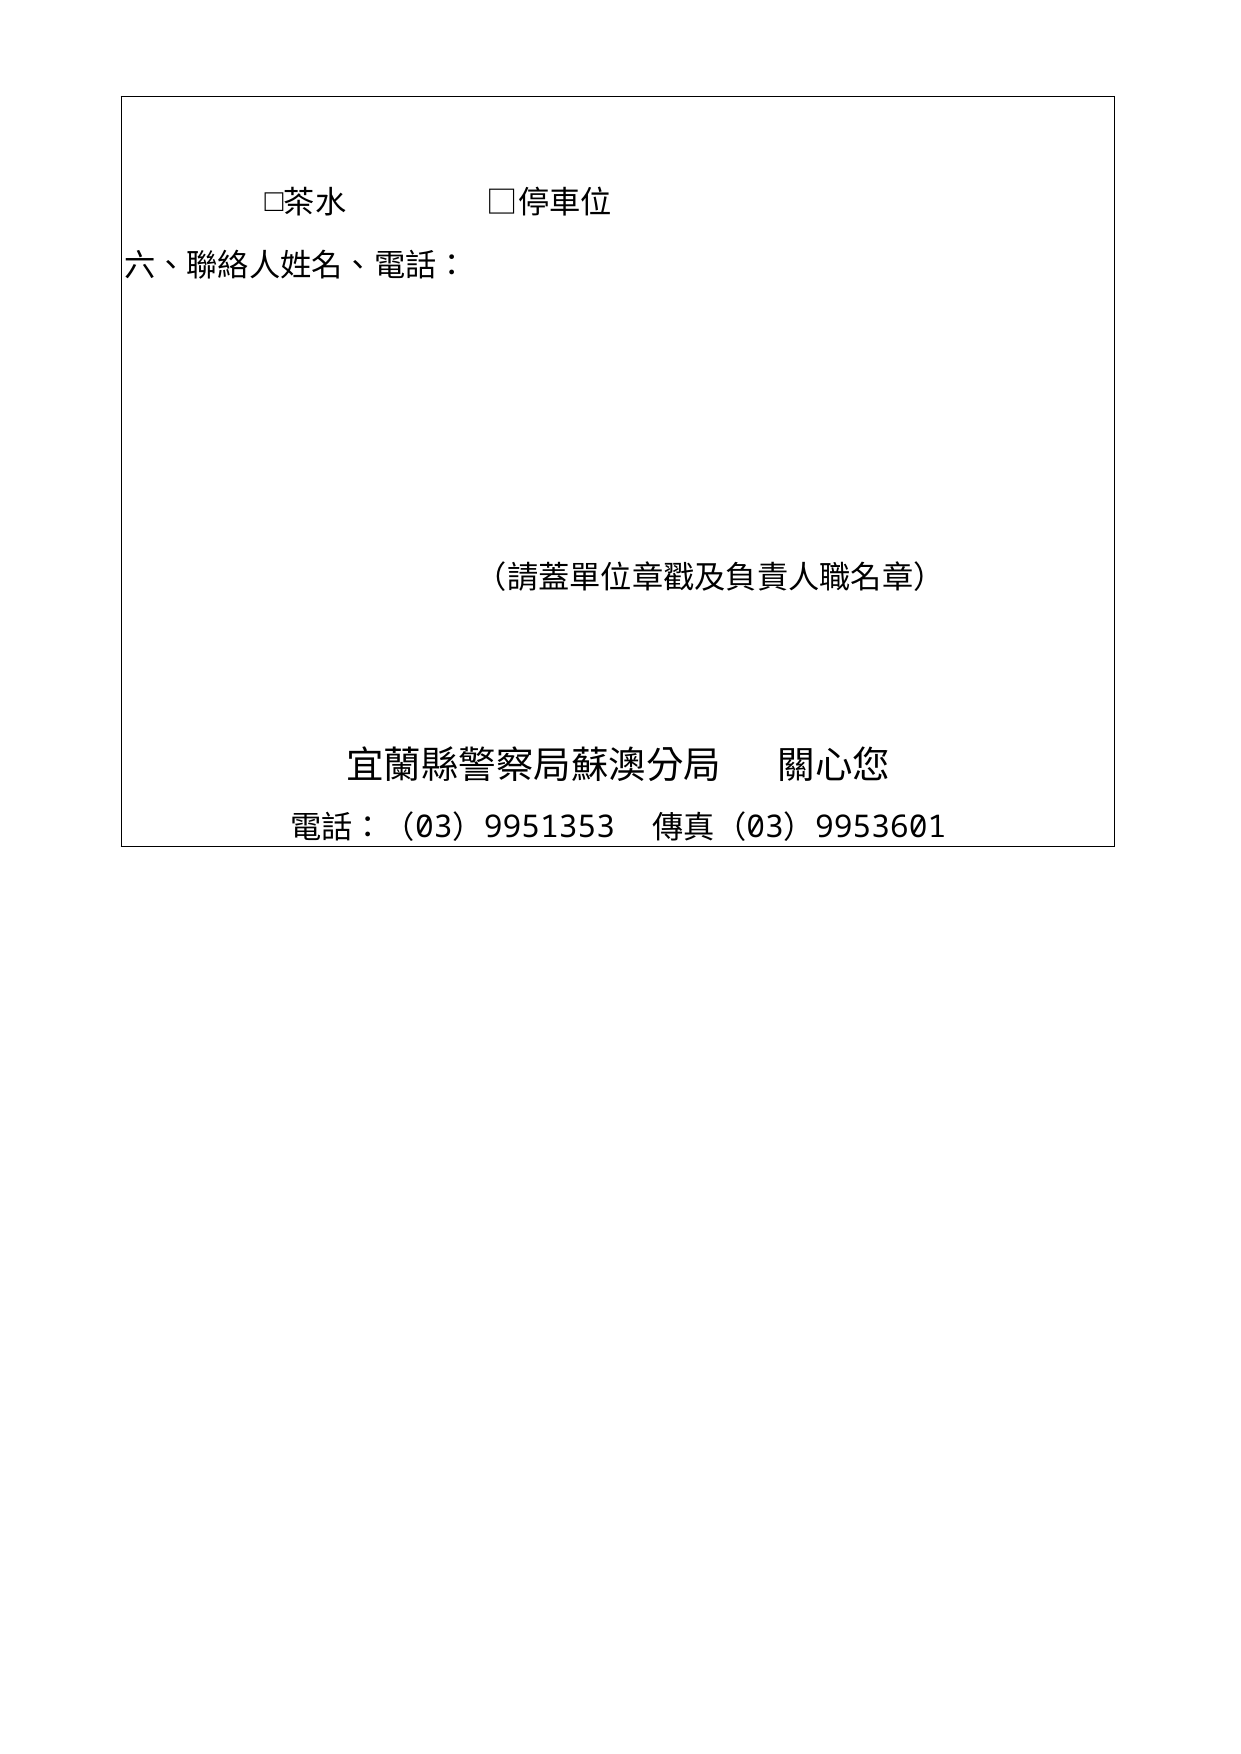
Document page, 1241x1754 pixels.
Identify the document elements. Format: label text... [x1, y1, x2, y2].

table_cell □茶水 □停車位 六、聯絡人姓名、電話： （請蓋單位章戳及負責人職名章） 宜蘭縣警察局蘇澳分局 關心您 電話：（03）9951353 傳真（03）9953601 [122, 97, 1114, 846]
